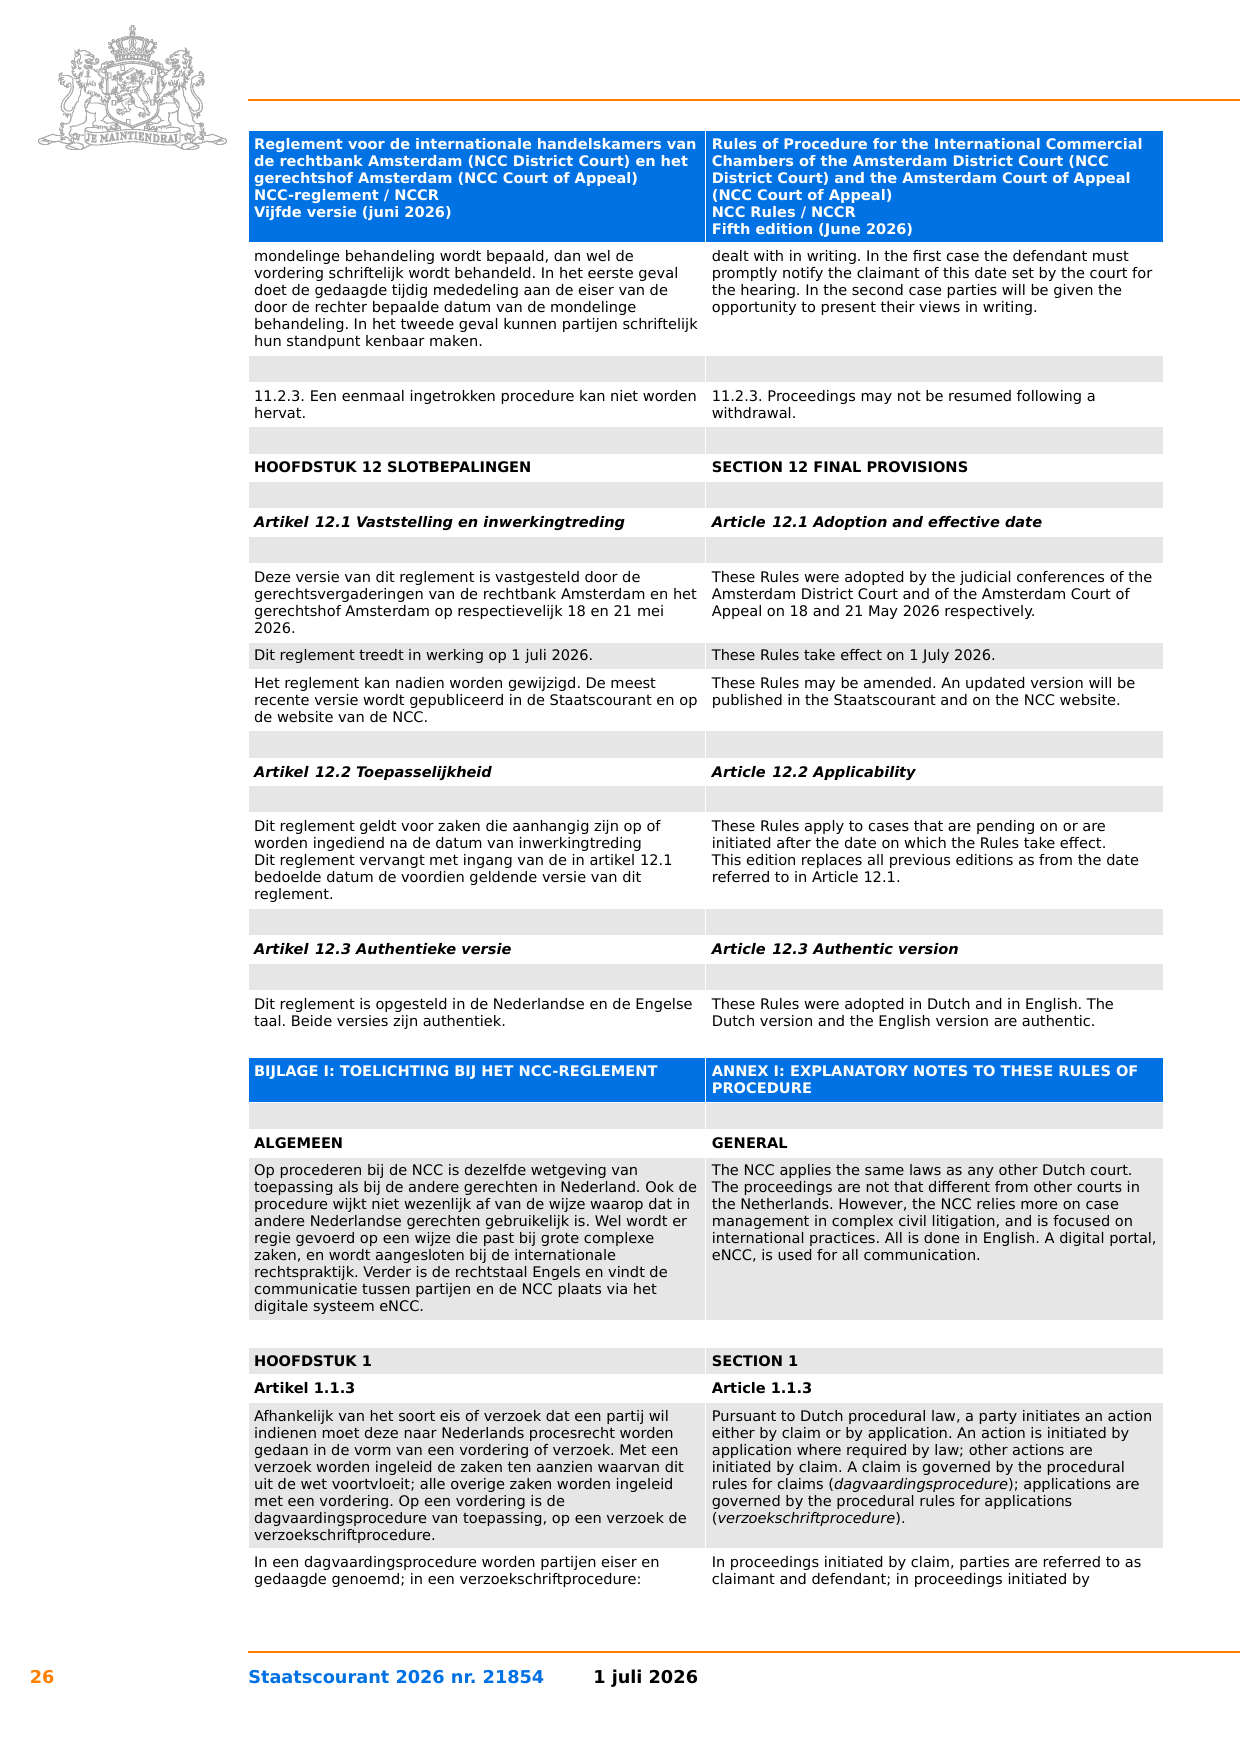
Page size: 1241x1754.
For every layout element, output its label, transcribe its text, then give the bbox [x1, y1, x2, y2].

table_cell HOOFDSTUK 1 [249, 1348, 705, 1374]
table_cell These Rules take effect on 1 July 2026. [706, 643, 1163, 669]
table_cell Op procederen bij de NCC is dezelfde wetgeving van toepassing als bij de andere gerechten in Nederland. Ook de procedure wijkt niet wezenlijk af van de wijze waarop dat in andere Nederlandse gerechten gebruikelijk is. Wel wordt er regie gevoerd op een wijze die past bij grote complexe zaken, en wordt aangesloten bij de internationale rechtspraktijk. Verder is de rechtstaal Engels en vindt de communicatie tussen partijen en de NCC plaats via het digitale systeem eNCC. [249, 1158, 705, 1320]
table_header ANNEX I: EXPLANATORY NOTES TO THESE RULES OF PROCEDURE [706, 1058, 1163, 1102]
table_cell Dit reglement is opgesteld in de Nederlandse en de Engelse taal. Beide versies zijn authentiek. [249, 991, 705, 1034]
table_cell The NCC applies the same laws as any other Dutch court. The proceedings are not that different from other courts in the Netherlands. However, the NCC relies more on case management in complex civil litigation, and is focused on international practices. All is done in English. A digital portal, eNCC, is used for all communication. [706, 1158, 1163, 1320]
table_cell HOOFDSTUK 12 SLOTBEPALINGEN [249, 455, 705, 481]
table_cell Artikel 1.1.3 [249, 1376, 705, 1402]
table_cell 11.2.3. Proceedings may not be resumed following a withdrawal. [706, 383, 1163, 426]
picture [38, 25, 227, 150]
table_cell [706, 1103, 1163, 1129]
table_cell Artikel 12.3 Authentieke versie [249, 936, 705, 963]
table_cell Dit reglement treedt in werking op 1 juli 2026. [249, 643, 705, 669]
table_cell [249, 909, 705, 935]
table_cell [706, 356, 1163, 382]
table_cell [706, 786, 1163, 812]
table_header Rules of Procedure for the International Commercial Chambers of the Amsterdam District Court (NCC District Court) and the Amsterdam Court of Appeal (NCC Court of Appeal) NCC Rules / NCCR Fifth edition (June 2026) [706, 131, 1163, 242]
table_cell [249, 1103, 705, 1129]
table_cell Article 1.1.3 [706, 1376, 1163, 1402]
table_cell Artikel 12.1 Vaststelling en inwerkingtreding [249, 510, 705, 536]
table_cell Article 12.3 Authentic version [706, 936, 1163, 963]
table_cell [706, 964, 1163, 990]
table_cell Afhankelijk van het soort eis of verzoek dat een partij wil indienen moet deze naar Nederlands procesrecht worden gedaan in de vorm van een vordering of verzoek. Met een verzoek worden ingeleid de zaken ten aanzien waarvan dit uit de wet voortvloeit; alle overige zaken worden ingeleid met een vordering. Op een vordering is de dagvaardingsprocedure van toepassing, op een verzoek de verzoekschriftprocedure. [249, 1403, 705, 1548]
table_cell Article 12.1 Adoption and effective date [706, 510, 1163, 536]
table_cell [706, 909, 1163, 935]
table_cell [249, 427, 705, 454]
table_cell [706, 731, 1163, 758]
table_cell [249, 356, 705, 382]
table_cell [249, 1321, 705, 1347]
table_cell SECTION 12 FINAL PROVISIONS [706, 455, 1163, 481]
table_cell Pursuant to Dutch procedural law, a party initiates an action either by claim or by application. An action is initiated by application where required by law; other actions are initiated by claim. A claim is governed by the procedural rules for claims (dagvaardingsprocedure); applications are governed by the procedural rules for applications (verzoekschriftprocedure). [706, 1403, 1163, 1548]
table_cell mondelinge behandeling wordt bepaald, dan wel de vordering schriftelijk wordt behandeld. In het eerste geval doet de gedaagde tijdig mededeling aan de eiser van de door de rechter bepaalde datum van de mondelinge behandeling. In het tweede geval kunnen partijen schriftelijk hun standpunt kenbaar maken. [249, 243, 705, 354]
table_cell [706, 537, 1163, 563]
table_header Reglement voor de internationale handelskamers van de rechtbank Amsterdam (NCC District Court) en het gerechtshof Amsterdam (NCC Court of Appeal) NCC-reglement / NCCR Vijfde versie (juni 2026) [249, 131, 705, 242]
table_cell These Rules may be amended. An updated version will be published in the Staatscourant and on the NCC website. [706, 670, 1163, 730]
table_cell 11.2.3. Een eenmaal ingetrokken procedure kan niet worden hervat. [249, 383, 705, 426]
table_cell [249, 964, 705, 990]
table_cell [249, 537, 705, 563]
table_cell ALGEMEEN [249, 1130, 705, 1156]
table_cell These Rules apply to cases that are pending on or are initiated after the date on which the Rules take effect. This edition replaces all previous editions as from the date referred to in Article 12.1. [706, 814, 1163, 908]
table_cell [249, 731, 705, 758]
table_header BIJLAGE I: TOELICHTING BIJ HET NCC-REGLEMENT [249, 1058, 705, 1102]
table_cell [706, 427, 1163, 454]
table_cell [706, 1321, 1163, 1347]
table_cell Het reglement kan nadien worden gewijzigd. De meest recente versie wordt gepubliceerd in de Staatscourant en op de website van de NCC. [249, 670, 705, 730]
table_cell [249, 482, 705, 508]
table_cell Article 12.2 Applicability [706, 759, 1163, 785]
table_cell SECTION 1 [706, 1348, 1163, 1374]
table_cell In een dagvaardingsprocedure worden partijen eiser en gedaagde genoemd; in een verzoekschriftprocedure: [249, 1549, 705, 1592]
table_cell These Rules were adopted in Dutch and in English. The Dutch version and the English version are authentic. [706, 991, 1163, 1034]
table_cell [249, 786, 705, 812]
table_cell In proceedings initiated by claim, parties are referred to as claimant and defendant; in proceedings initiated by [706, 1549, 1163, 1592]
table_cell Artikel 12.2 Toepasselijkheid [249, 759, 705, 785]
table_cell dealt with in writing. In the first case the defendant must promptly notify the claimant of this date set by the court for the hearing. In the second case parties will be given the opportunity to present their views in writing. [706, 243, 1163, 354]
table_cell Dit reglement geldt voor zaken die aanhangig zijn op of worden ingediend na de datum van inwerkingtreding Dit reglement vervangt met ingang van de in artikel 12.1 bedoelde datum de voordien geldende versie van dit reglement. [249, 814, 705, 908]
table_cell These Rules were adopted by the judicial conferences of the Amsterdam District Court and of the Amsterdam Court of Appeal on 18 and 21 May 2026 respectively. [706, 564, 1163, 642]
table_cell Deze versie van dit reglement is vastgesteld door de gerechtsvergaderingen van de rechtbank Amsterdam en het gerechtshof Amsterdam op respectievelijk 18 en 21 mei 2026. [249, 564, 705, 642]
table_cell GENERAL [706, 1130, 1163, 1156]
table_cell [706, 482, 1163, 508]
